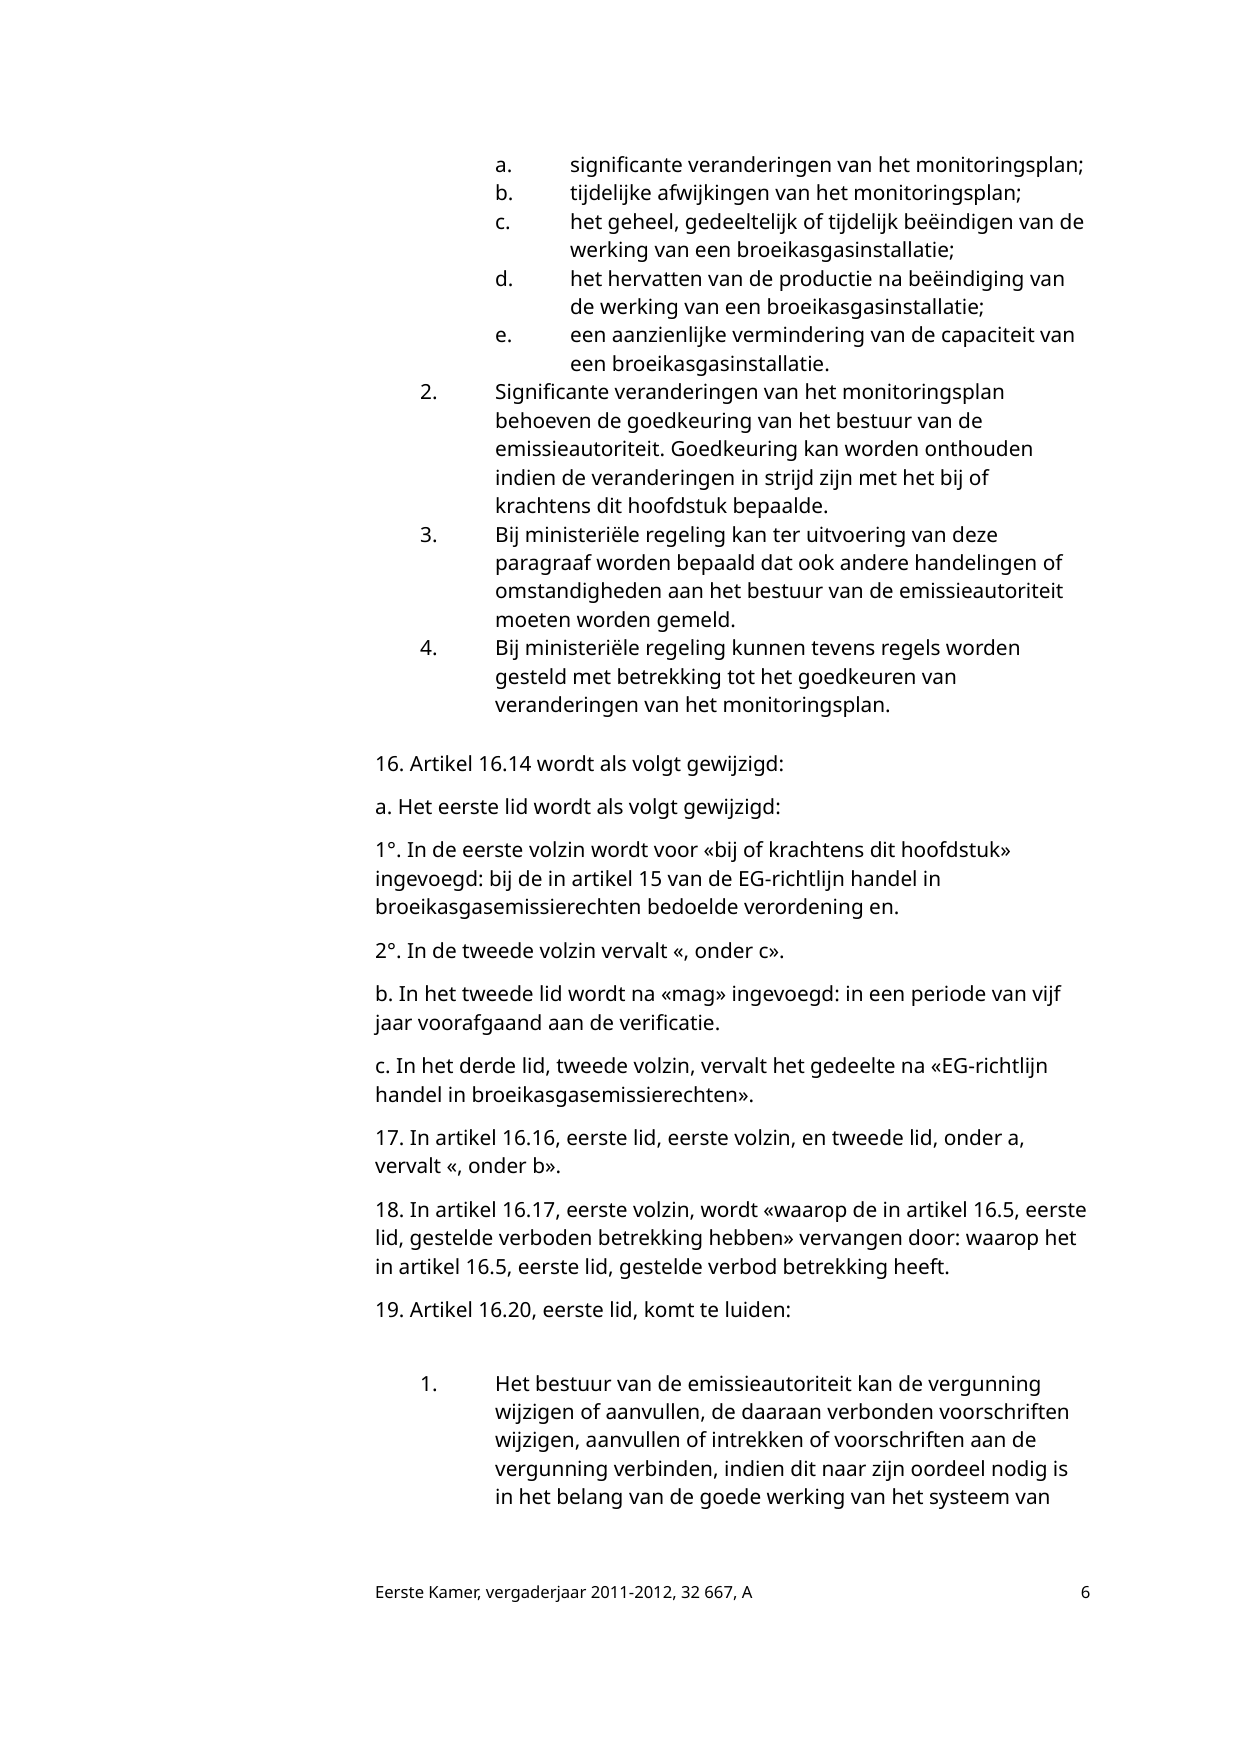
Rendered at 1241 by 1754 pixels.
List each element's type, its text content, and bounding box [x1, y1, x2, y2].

text a. Het eerste lid wordt als volgt gewijzigd: [375, 792, 1090, 821]
list het hervatten van de productie na beëindiging van de werking van een broeikasgasinstallatie; [495, 264, 1090, 321]
list het geheel, gedeeltelijk of tijdelijk beëindigen van de werking van een broeikasgasinstallatie; [495, 207, 1090, 264]
text 18. In artikel 16.17, eerste volzin, wordt «waarop de in artikel 16.5, eerste lid, gestelde verboden betrekking hebben» vervangen door: waarop het in artikel 16.5, eerste lid, gestelde verbod betrekking heeft. [375, 1195, 1090, 1280]
text 17. In artikel 16.16, eerste lid, eerste volzin, en tweede lid, onder a, vervalt «, onder b». [375, 1123, 1090, 1180]
list Het bestuur van de emissieautoriteit kan de vergunning wijzigen of aanvullen, de daaraan verbonden voorschriften wijzigen, aanvullen of intrekken of voorschriften aan de vergunning verbinden, indien dit naar zijn oordeel nodig is in het belang van de goede werking van het systeem van [420, 1369, 1090, 1511]
text 1°. In de eerste volzin wordt voor «bij of krachtens dit hoofdstuk» ingevoegd: bij de in artikel 15 van de EG-richtlijn handel in broeikasgasemissierechten bedoelde verordening en. [375, 836, 1090, 921]
list Significante veranderingen van het monitoringsplan behoeven de goedkeuring van het bestuur van de emissieautoriteit. Goedkeuring kan worden onthouden indien de veranderingen in strijd zijn met het bij of krachtens dit hoofdstuk bepaalde. [420, 377, 1090, 520]
list een aanzienlijke vermindering van de capaciteit van een broeikasgasinstallatie. [495, 321, 1090, 377]
text c. In het derde lid, tweede volzin, vervalt het gedeelte na «EG-richtlijn handel in broeikasgasemissierechten». [375, 1051, 1090, 1108]
text 2°. In de tweede volzin vervalt «, onder c». [375, 936, 1090, 964]
text 16. Artikel 16.14 wordt als volgt gewijzigd: [375, 749, 1090, 777]
list tijdelijke afwijkingen van het monitoringsplan; [495, 178, 1090, 207]
text b. In het tweede lid wordt na «mag» ingevoegd: in een periode van vijf jaar voorafgaand aan de verificatie. [375, 979, 1090, 1036]
list Bij ministeriële regeling kunnen tevens regels worden gesteld met betrekking tot het goedkeuren van veranderingen van het monitoringsplan. [420, 633, 1090, 719]
list significante veranderingen van het monitoringsplan; [495, 150, 1090, 178]
list Bij ministeriële regeling kan ter uitvoering van deze paragraaf worden bepaald dat ook andere handelingen of omstandigheden aan het bestuur van de emissieautoriteit moeten worden gemeld. [420, 520, 1090, 633]
text 19. Artikel 16.20, eerste lid, komt te luiden: [375, 1295, 1090, 1324]
